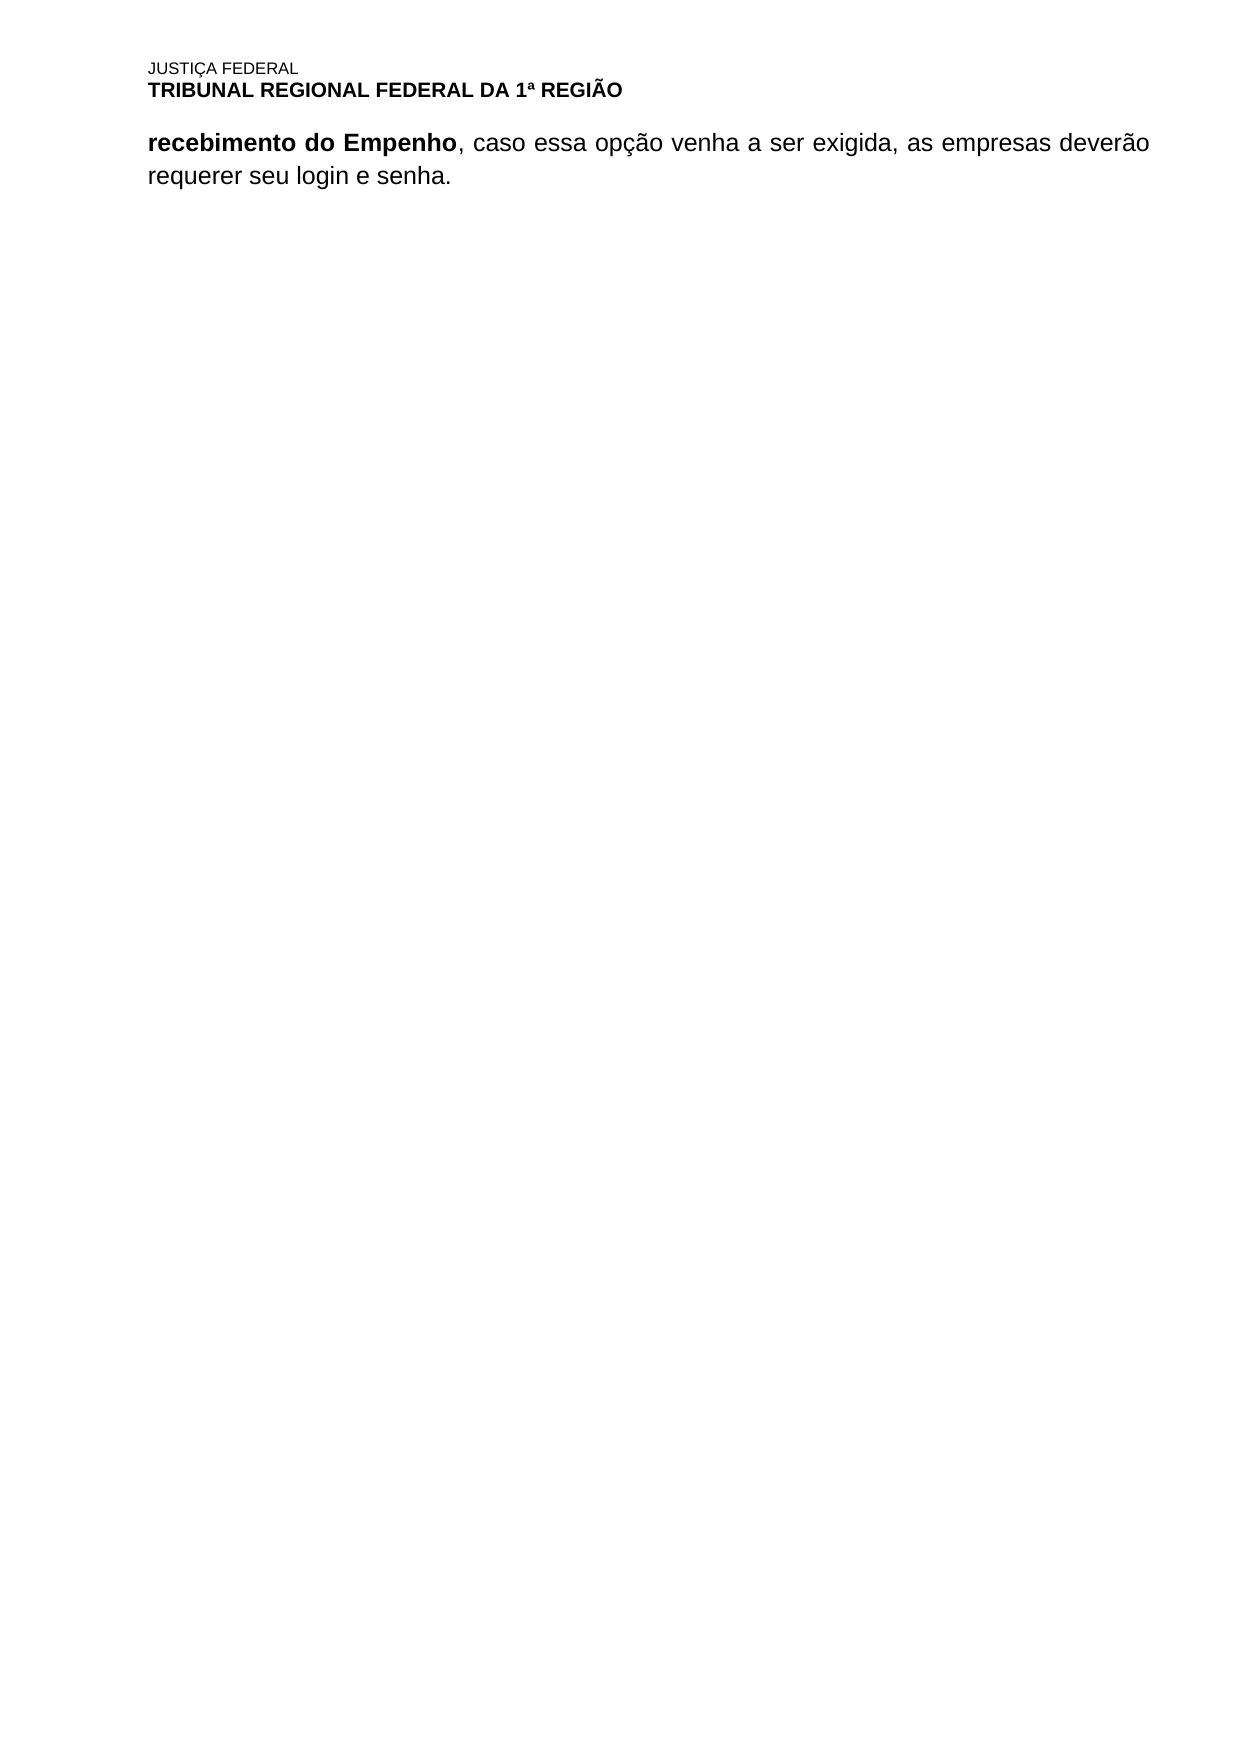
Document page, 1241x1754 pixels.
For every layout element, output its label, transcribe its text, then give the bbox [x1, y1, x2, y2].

text recebimento do Empenho, caso essa opção venha a ser exigida, as empresas deverão requerer seu login e senha. [148, 128, 1151, 189]
